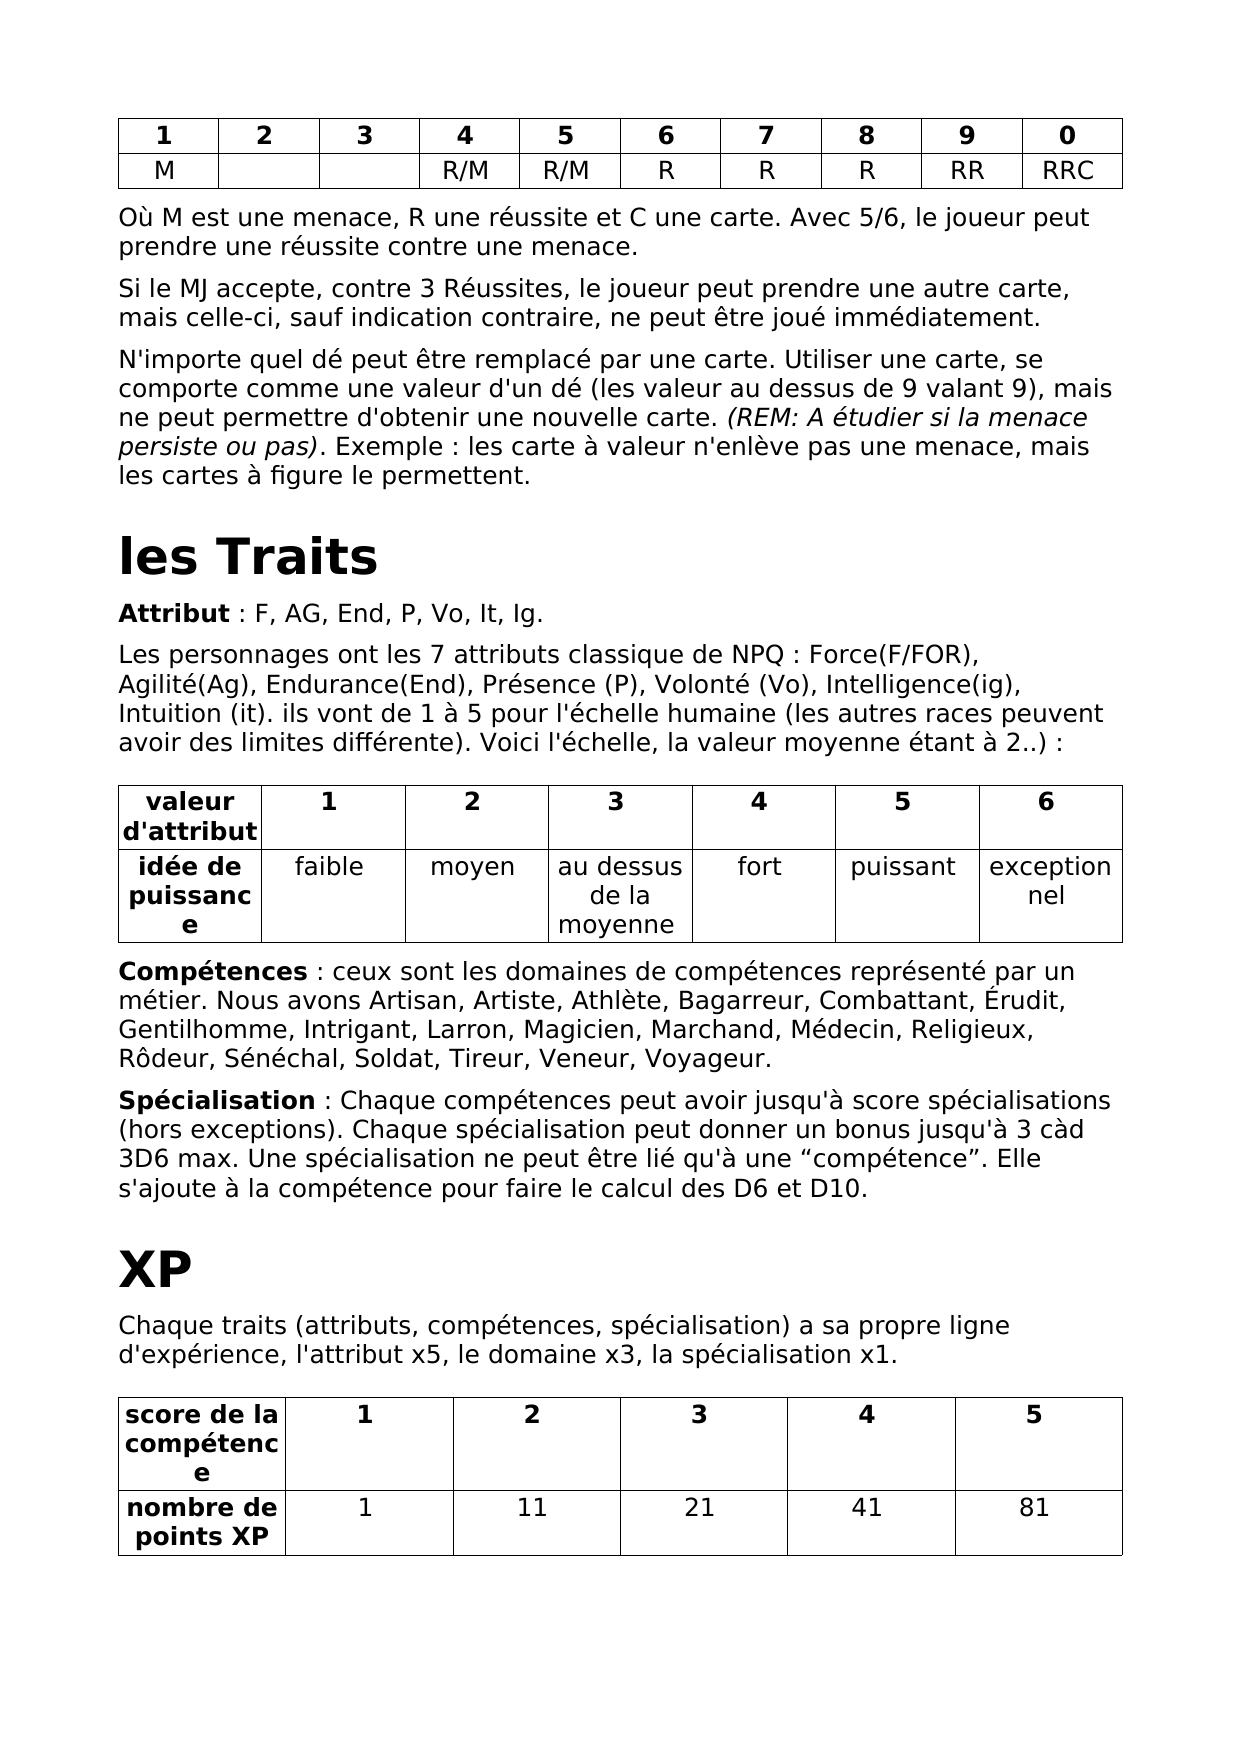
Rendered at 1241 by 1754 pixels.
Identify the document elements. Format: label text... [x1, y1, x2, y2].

table_cell R [721, 154, 821, 188]
table_cell RR [922, 154, 1022, 188]
table_cell au dessus de la moyenne [549, 850, 692, 942]
text Spécialisation : Chaque compétences peut avoir jusqu'à score spécialisations (hors exceptions). Chaque spécialisation peut donner un bonus jusqu'à 3 càd 3D6 max. Une spécialisation ne peut être lié qu'à une “compétence”. Elle s'ajoute à la compétence pour faire le calcul des D6 et D10. [118, 1086, 1122, 1203]
table_header 4 [788, 1398, 955, 1490]
table_header 1 [119, 119, 218, 153]
table_header 6 [980, 786, 1122, 849]
table_cell R/M [420, 154, 519, 188]
text Les personnages ont les 7 attributs classique de NPQ : Force(F/FOR), Agilité(Ag), Endurance(End), Présence (P), Volonté (Vo), Intelligence(ig), Intuition (it). ils vont de 1 à 5 pour l'échelle humaine (les autres races peuvent avoir des limites différente). Voici l'échelle, la valeur moyenne étant à 2..) : [118, 641, 1122, 757]
table_header valeur d'attribut [119, 786, 261, 849]
table_cell RRC [1023, 154, 1122, 188]
table_cell exceptionnel [980, 850, 1122, 942]
table_cell 41 [788, 1491, 955, 1554]
table_header 8 [822, 119, 921, 153]
table_header 0 [1023, 119, 1122, 153]
text Où M est une menace, R une réussite et C une carte. Avec 5/6, le joueur peut prendre une réussite contre une menace. [118, 203, 1122, 262]
table_cell 21 [621, 1491, 787, 1554]
table_header 1 [286, 1398, 453, 1490]
table_header 7 [721, 119, 821, 153]
text Compétences : ceux sont les domaines de compétences représenté par un métier. Nous avons Artisan, Artiste, Athlète, Bagarreur, Combattant, Érudit, Gentilhomme, Intrigant, Larron, Magicien, Marchand, Médecin, Religieux, Rôdeur, Sénéchal, Soldat, Tireur, Veneur, Voyageur. [118, 957, 1122, 1074]
table_header 2 [454, 1398, 620, 1490]
table_cell [320, 154, 419, 188]
subtitle les Traits [118, 528, 1122, 586]
subtitle XP [118, 1241, 1122, 1299]
table_cell M [119, 154, 218, 188]
table_cell R [621, 154, 720, 188]
text Si le MJ accepte, contre 3 Réussites, le joueur peut prendre une autre carte, mais celle-ci, sauf indication contraire, ne peut être joué immédiatement. [118, 274, 1122, 332]
table_header 3 [621, 1398, 787, 1490]
text Chaque traits (attributs, compétences, spécialisation) a sa propre ligne d'expérience, l'attribut x5, le domaine x3, la spécialisation x1. [118, 1311, 1122, 1369]
table_cell faible [262, 850, 405, 942]
table_header 4 [420, 119, 519, 153]
table_cell idée de puissance [119, 850, 261, 942]
text N'importe quel dé peut être remplacé par une carte. Utiliser une carte, se comporte comme une valeur d'un dé (les valeur au dessus de 9 valant 9), mais ne peut permettre d'obtenir une nouvelle carte. (REM: A étudier si la menace persiste ou pas). Exemple : les carte à valeur n'enlève pas une menace, mais les cartes à figure le permettent. [118, 345, 1122, 491]
table_header 2 [406, 786, 548, 849]
table_cell nombre de points XP [119, 1491, 285, 1554]
table_cell [219, 154, 319, 188]
table_header score de la compétence [119, 1398, 285, 1490]
table_header 6 [621, 119, 720, 153]
table_header 5 [520, 119, 620, 153]
table_cell 81 [956, 1491, 1122, 1554]
table_header 3 [549, 786, 692, 849]
table_header 4 [693, 786, 835, 849]
table_header 3 [320, 119, 419, 153]
table_header 5 [956, 1398, 1122, 1490]
table_header 9 [922, 119, 1022, 153]
table_cell R [822, 154, 921, 188]
table_cell R/M [520, 154, 620, 188]
table_cell 1 [286, 1491, 453, 1554]
text Attribut : F, AG, End, P, Vo, It, Ig. [118, 599, 1122, 628]
table_header 2 [219, 119, 319, 153]
table_cell fort [693, 850, 835, 942]
table_header 1 [262, 786, 405, 849]
table_header 5 [836, 786, 979, 849]
table_cell 11 [454, 1491, 620, 1554]
table_cell moyen [406, 850, 548, 942]
table_cell puissant [836, 850, 979, 942]
